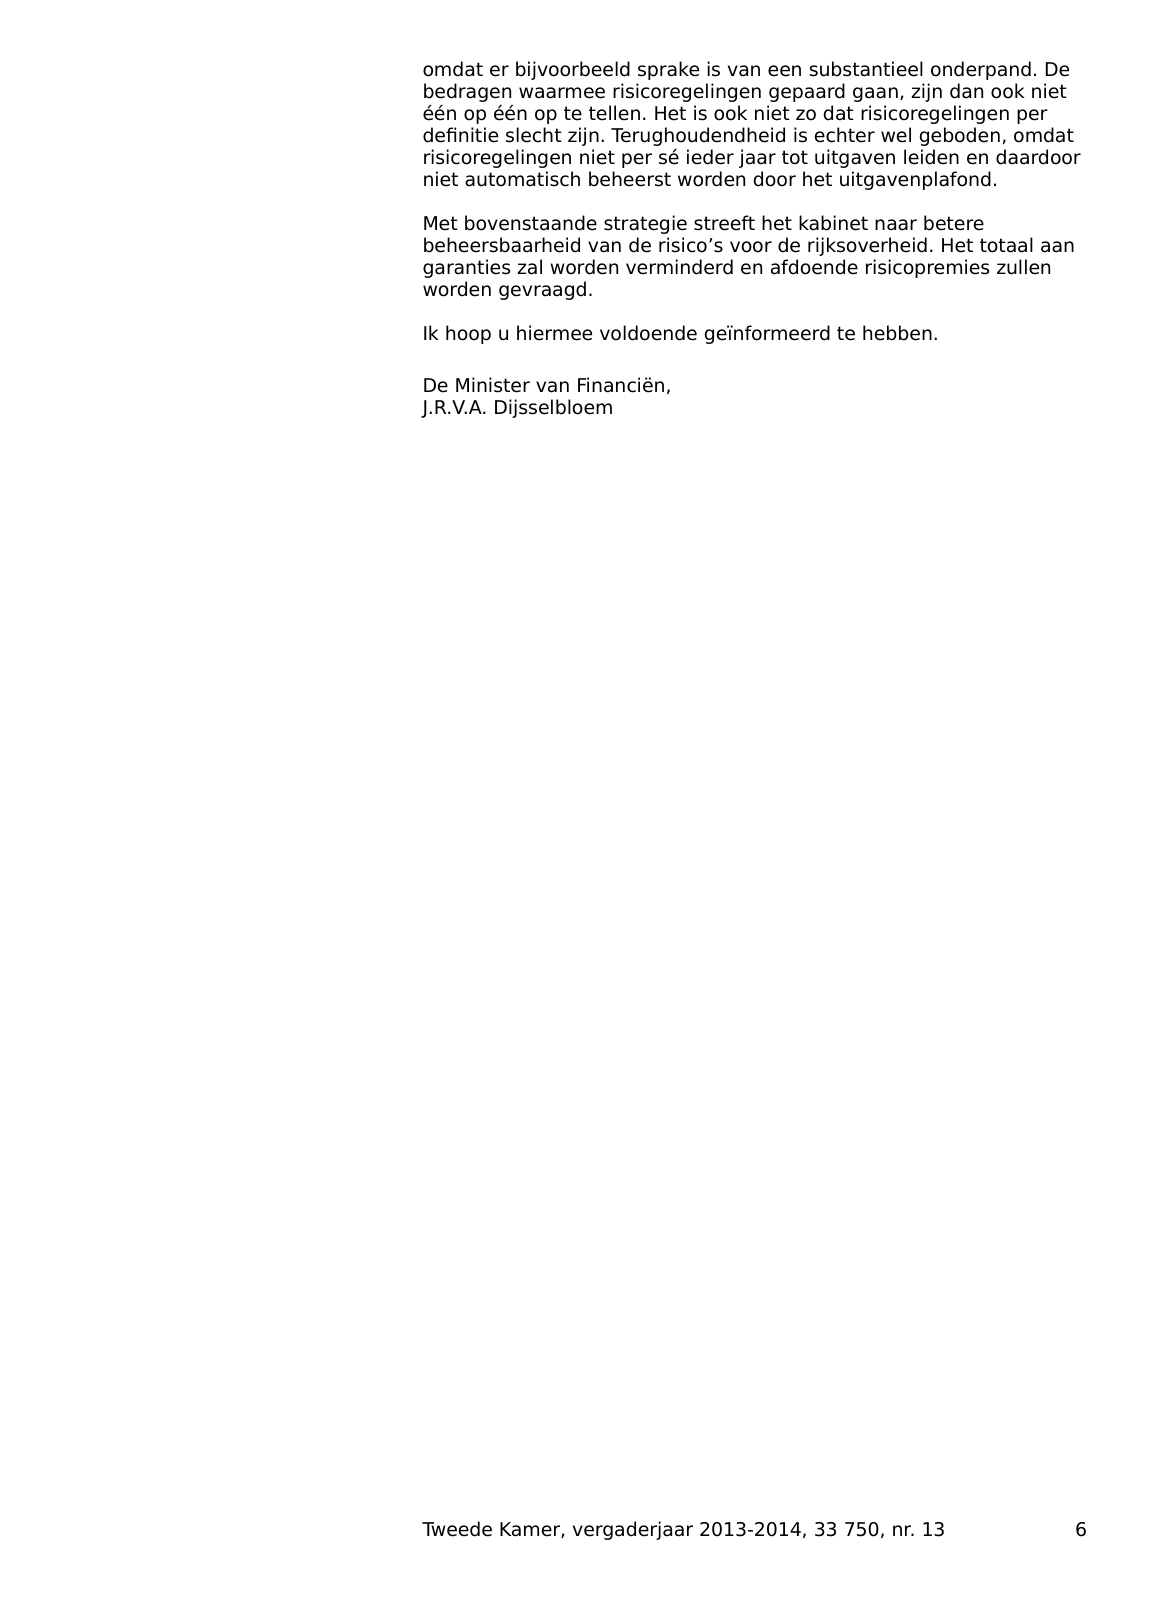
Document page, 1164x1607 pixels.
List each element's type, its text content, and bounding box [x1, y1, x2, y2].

text omdat er bijvoorbeeld sprake is van een substantieel onderpand. De bedragen waarmee risicoregelingen gepaard gaan, zijn dan ook niet één op één op te tellen. Het is ook niet zo dat risicoregelingen per definitie slecht zijn. Terughoudendheid is echter wel geboden, omdat risicoregelingen niet per sé ieder jaar tot uitgaven leiden en daardoor niet automatisch beheerst worden door het uitgavenplafond. [422, 59, 1087, 191]
text De Minister van Financiën, J.R.V.A. Dijsselbloem [422, 375, 1087, 419]
text Met bovenstaande strategie streeft het kabinet naar betere beheersbaarheid van de risico’s voor de rijksoverheid. Het totaal aan garanties zal worden verminderd en afdoende risicopremies zullen worden gevraagd. [422, 213, 1087, 301]
text Ik hoop u hiermee voldoende geïnformeerd te hebben. [422, 323, 1087, 345]
